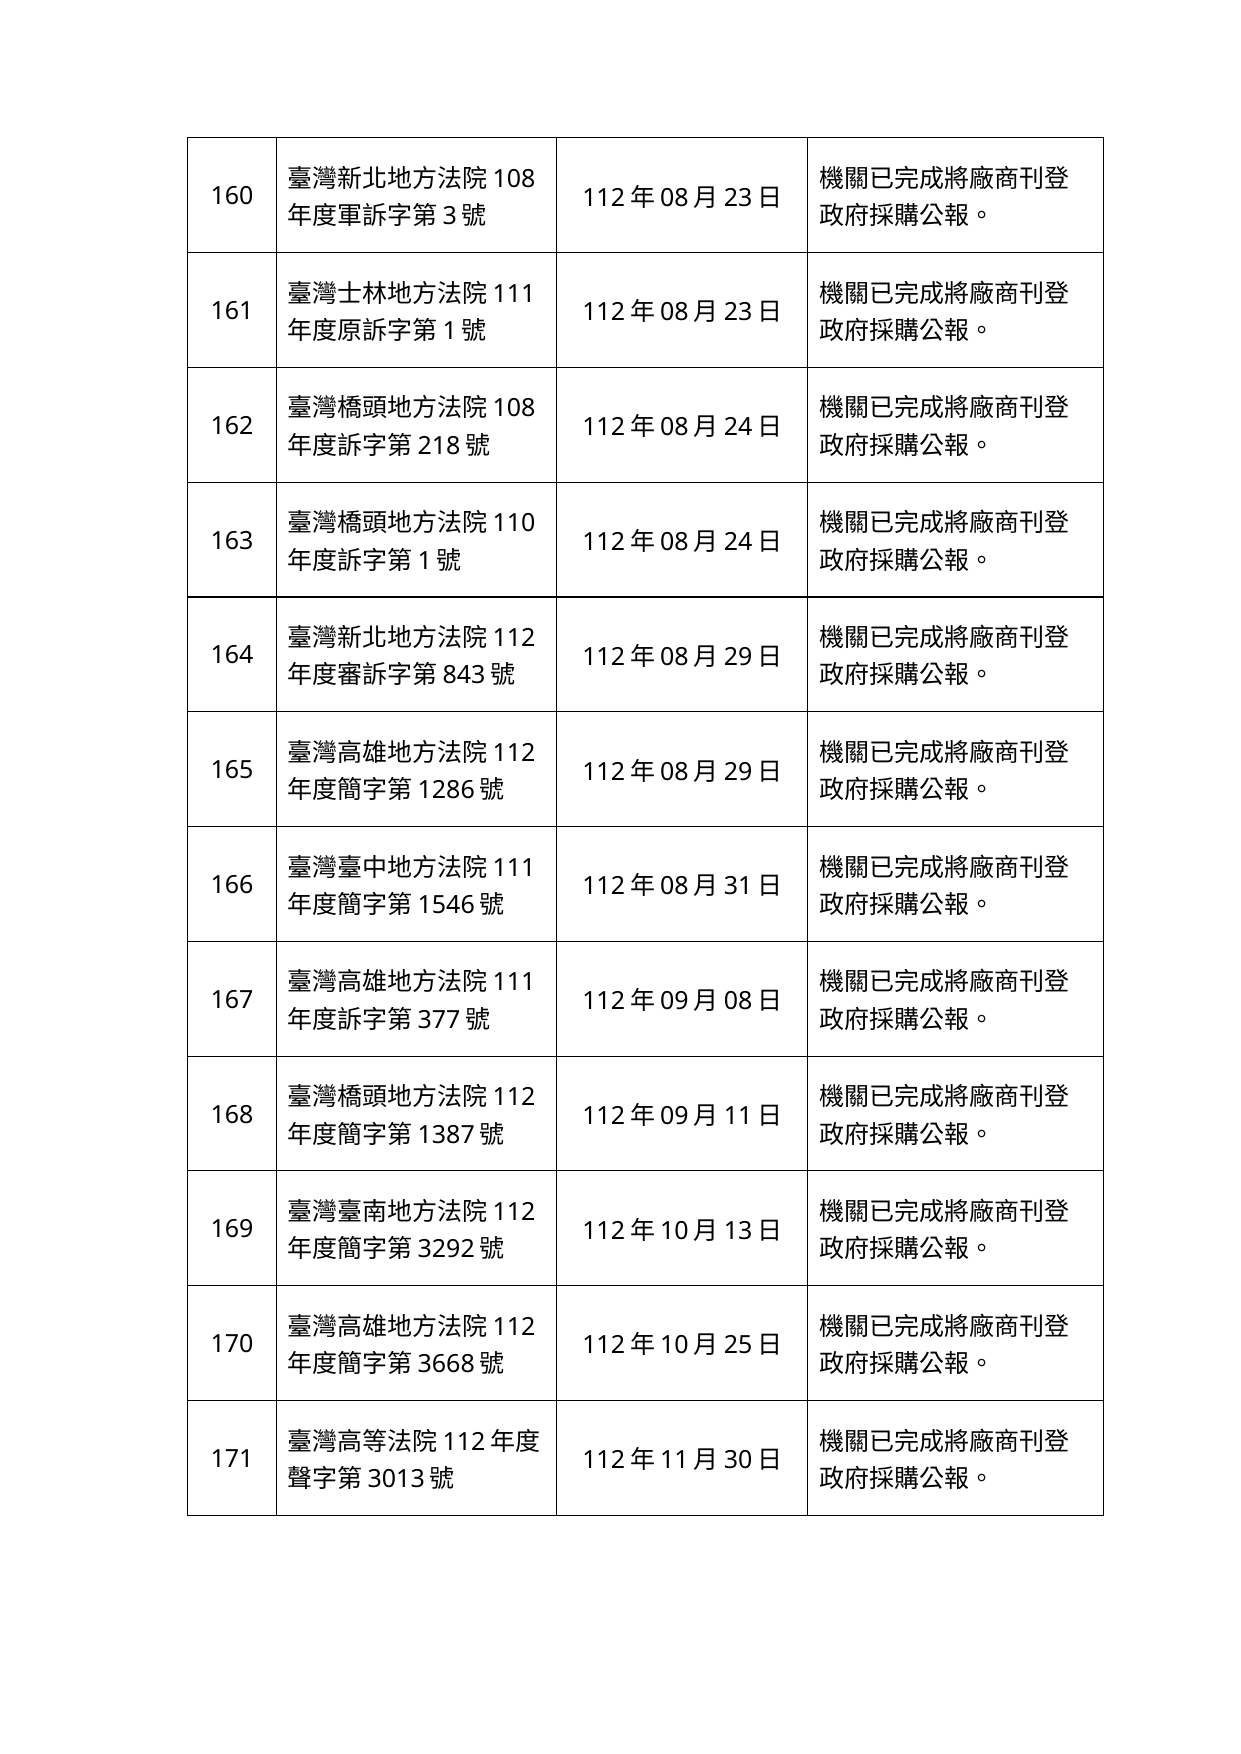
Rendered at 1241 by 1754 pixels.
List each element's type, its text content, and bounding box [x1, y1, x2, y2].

table_cell 機關已完成將廠商刊登政府採購公報。 [808, 1171, 1103, 1285]
table_cell 112年08月24日 [557, 483, 807, 596]
table_cell 臺灣高雄地方法院112年度簡字第1286號 [277, 712, 556, 826]
table_cell 機關已完成將廠商刊登政府採購公報。 [808, 598, 1103, 711]
table_cell 機關已完成將廠商刊登政府採購公報。 [808, 712, 1103, 826]
table_cell 臺灣臺中地方法院111年度簡字第1546號 [277, 827, 556, 941]
table_cell 機關已完成將廠商刊登政府採購公報。 [808, 942, 1103, 1056]
table_cell 166 [188, 827, 276, 941]
table_cell 112年08月29日 [557, 598, 807, 711]
table_cell 臺灣橋頭地方法院112年度簡字第1387號 [277, 1057, 556, 1170]
table_cell 112年08月31日 [557, 827, 807, 941]
table_cell 臺灣高雄地方法院112年度簡字第3668號 [277, 1286, 556, 1400]
table_cell 112年11月30日 [557, 1401, 807, 1515]
table_cell 臺灣新北地方法院108年度軍訴字第3號 [277, 138, 556, 252]
table_cell 臺灣高等法院112年度聲字第3013號 [277, 1401, 556, 1515]
table_cell 112年10月13日 [557, 1171, 807, 1285]
table_cell 112年08月29日 [557, 712, 807, 826]
table_cell 164 [188, 598, 276, 711]
table_cell 臺灣橋頭地方法院108年度訴字第218號 [277, 368, 556, 482]
table_cell 112年08月24日 [557, 368, 807, 482]
table_cell 112年08月23日 [557, 138, 807, 252]
table_cell 161 [188, 253, 276, 367]
table_cell 臺灣橋頭地方法院110年度訴字第1號 [277, 483, 556, 596]
table_cell 機關已完成將廠商刊登政府採購公報。 [808, 138, 1103, 252]
table_cell 163 [188, 483, 276, 596]
table_cell 170 [188, 1286, 276, 1400]
table_cell 169 [188, 1171, 276, 1285]
table_cell 165 [188, 712, 276, 826]
table_cell 臺灣新北地方法院112年度審訴字第843號 [277, 598, 556, 711]
table_cell 臺灣高雄地方法院111年度訴字第377號 [277, 942, 556, 1056]
table_cell 機關已完成將廠商刊登政府採購公報。 [808, 1401, 1103, 1515]
table_cell 167 [188, 942, 276, 1056]
table_cell 171 [188, 1401, 276, 1515]
table_cell 112年10月25日 [557, 1286, 807, 1400]
table_cell 機關已完成將廠商刊登政府採購公報。 [808, 827, 1103, 941]
table_cell 機關已完成將廠商刊登政府採購公報。 [808, 1286, 1103, 1400]
table_cell 112年08月23日 [557, 253, 807, 367]
table_cell 機關已完成將廠商刊登政府採購公報。 [808, 253, 1103, 367]
table_cell 168 [188, 1057, 276, 1170]
table_cell 臺灣士林地方法院111年度原訴字第1號 [277, 253, 556, 367]
table_cell 162 [188, 368, 276, 482]
table_cell 臺灣臺南地方法院112年度簡字第3292號 [277, 1171, 556, 1285]
table_cell 機關已完成將廠商刊登政府採購公報。 [808, 368, 1103, 482]
table_cell 112年09月11日 [557, 1057, 807, 1170]
table_cell 機關已完成將廠商刊登政府採購公報。 [808, 1057, 1103, 1170]
table_cell 112年09月08日 [557, 942, 807, 1056]
table_cell 160 [188, 138, 276, 252]
table_cell 機關已完成將廠商刊登政府採購公報。 [808, 483, 1103, 596]
